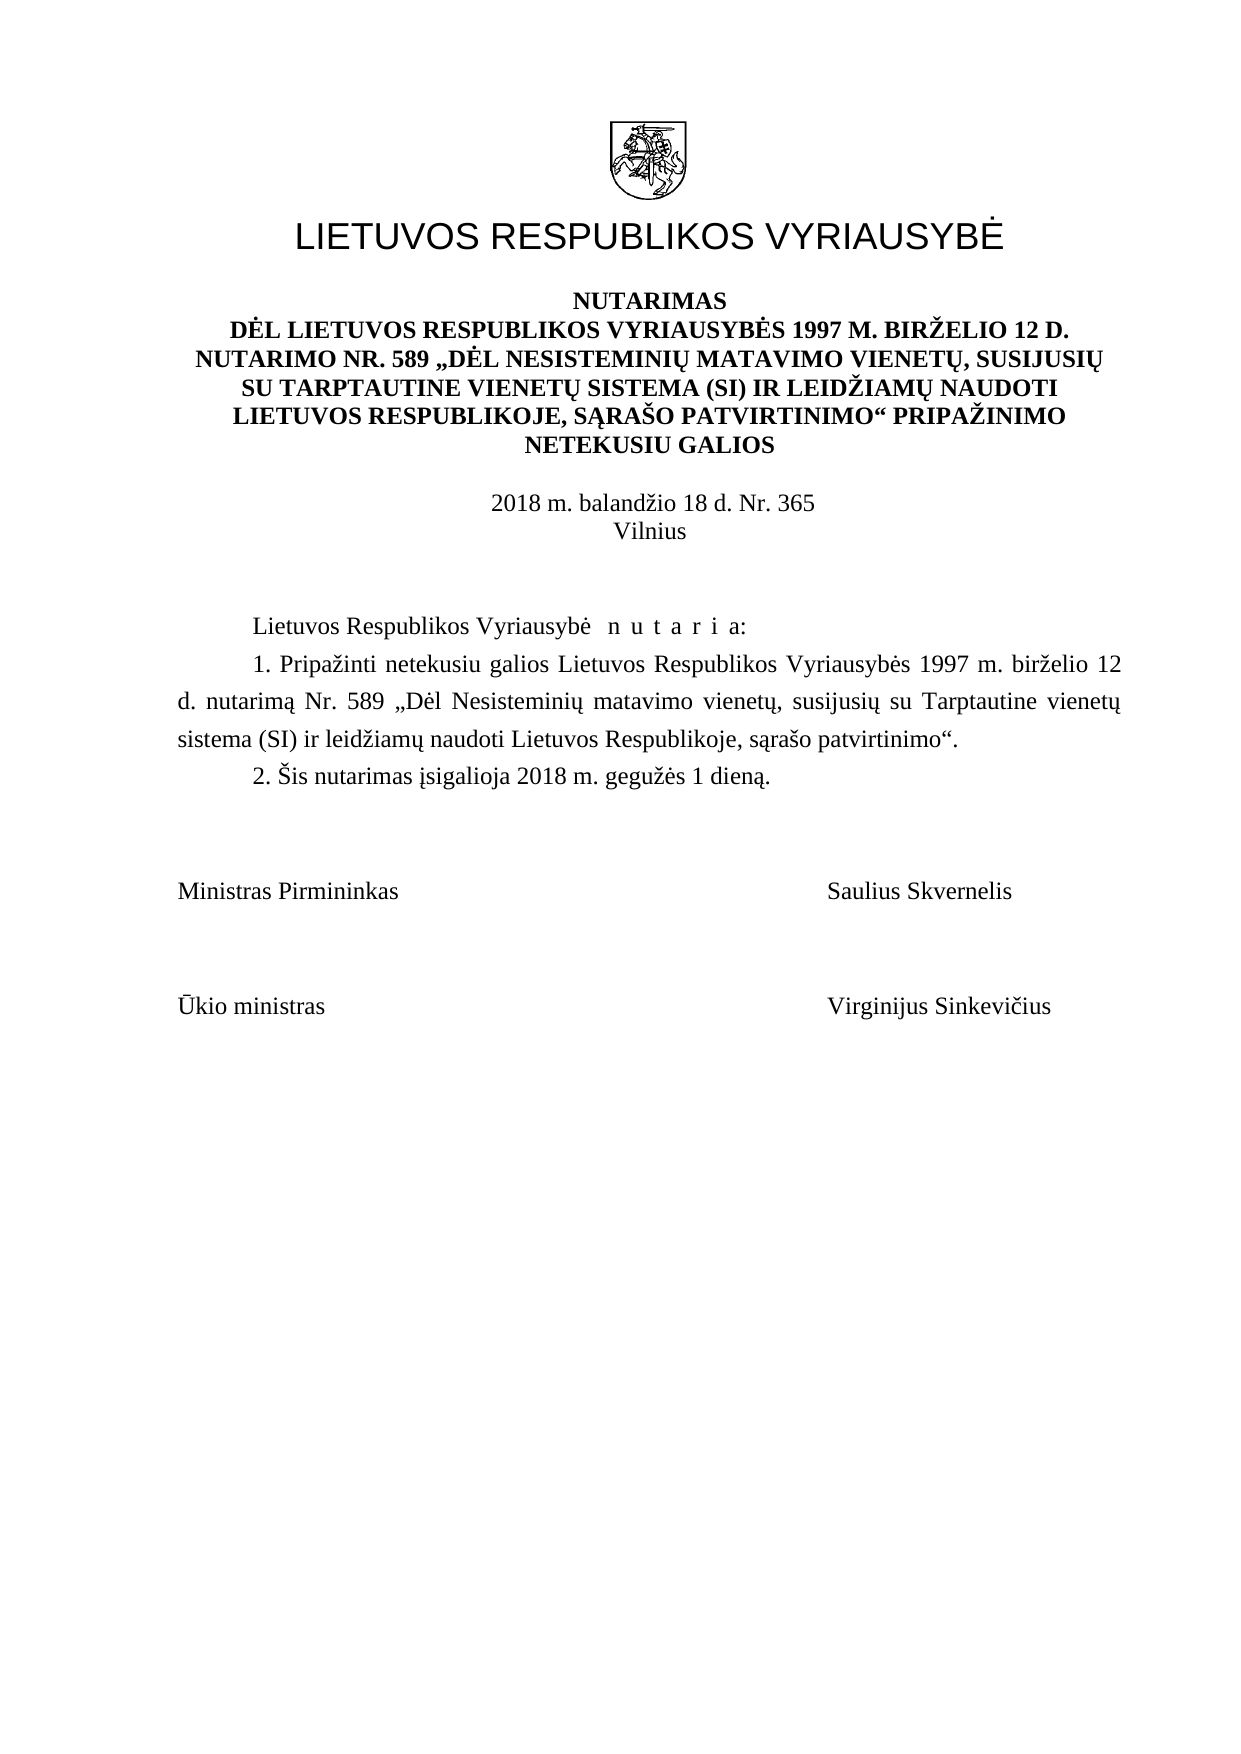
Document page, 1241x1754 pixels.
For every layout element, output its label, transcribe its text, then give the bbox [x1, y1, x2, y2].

text 2018 m. balandžio 18 d. Nr. 365 [177, 488, 1122, 516]
text Ministras Pirmininkas Saulius Skvernelis [177, 876, 1122, 905]
text Lietuvos Respublikos Vyriausybė nutaria: [177, 603, 1122, 640]
text nutarimas [177, 286, 1122, 315]
text 1. Pripažinti netekusiu galios Lietuvos Respublikos Vyriausybės 1997 m. birželio 12 d. nutarimą Nr. 589 „Dėl Nesisteminių matavimo vienetų, susijusių su Tarptautine vienetų sistema (SI) ir leidžiamų naudoti Lietuvos Respublikoje, sąrašo patvirtinimo“. [177, 640, 1122, 753]
text 2. Šis nutarimas įsigalioja 2018 m. gegužės 1 dieną. [177, 753, 1122, 790]
text DĖL LIETUVOS RESPUBLIKOS VYRIAUSYBĖS 1997 M. BIRŽELIO 12 D. NUTARIMO NR. 589 „dĖL NESISTEMINIŲ MATAVIMO VIENETŲ, SUSIJUSIŲ SU TARPTAUTINE VIENETŲ SISTEMA (si) ir leidžiamų naudoti lietuvos respublikoje, sąrašo patvirtinimo“ pripažinimo netekusiu galios [177, 315, 1122, 459]
text Vilnius [177, 516, 1122, 545]
text Lietuvos Respublikos Vyriausybė [177, 214, 1122, 258]
text Ūkio ministras Virginijus Sinkevičius [177, 991, 1122, 1020]
